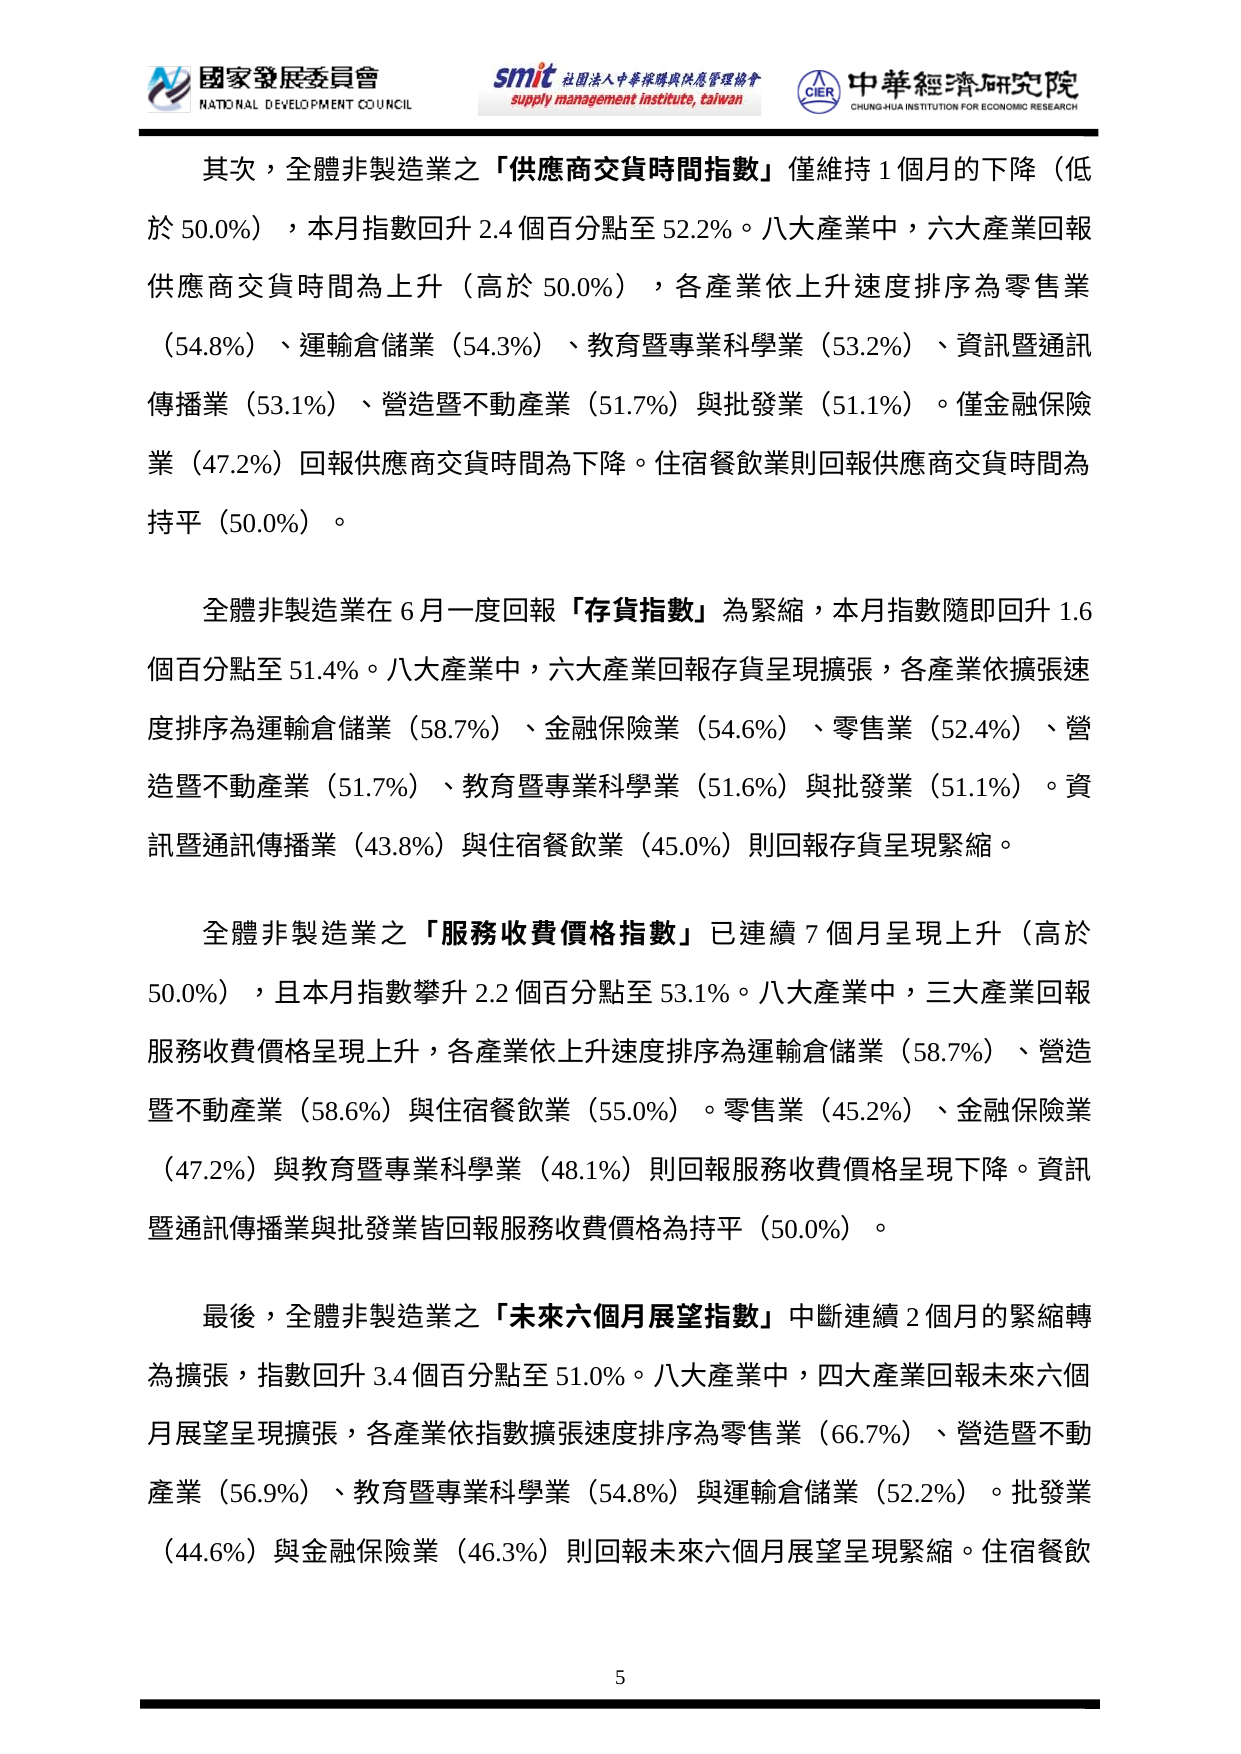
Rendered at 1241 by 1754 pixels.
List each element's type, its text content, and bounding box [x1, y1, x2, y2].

list 其次，全體非製造業之「供應商交貨時間指數」僅維持1個月的下降（低於50.0%），本月指數回升2.4個百分點至52.2%。八大產業中，六大產業回報供應商交貨時間為上升（高於50.0%），各產業依上升速度排序為零售業（54.8%）、運輸倉儲業（54.3%）、教育暨專業科學業（53.2%）、資訊暨通訊傳播業（53.1%）、營造暨不動產業（51.7%）與批發業（51.1%）。僅金融保險業（47.2%）回報供應商交貨時間為下降。住宿餐飲業則回報供應商交貨時間為持平（50.0%）。 [148, 148, 1092, 540]
list 全體非製造業在6月一度回報「存貨指數」為緊縮，本月指數隨即回升1.6個百分點至51.4%。八大產業中，六大產業回報存貨呈現擴張，各產業依擴張速度排序為運輸倉儲業（58.7%）、金融保險業（54.6%）、零售業（52.4%）、營造暨不動產業（51.7%）、教育暨專業科學業（51.6%）與批發業（51.1%）。資訊暨通訊傳播業（43.8%）與住宿餐飲業（45.0%）則回報存貨呈現緊縮。 [148, 589, 1092, 863]
picture [783, 53, 1092, 131]
picture [477, 60, 762, 116]
list 全體非製造業之「服務收費價格指數」已連續7個月呈現上升（高於50.0%），且本月指數攀升2.2個百分點至53.1%。八大產業中，三大產業回報服務收費價格呈現上升，各產業依上升速度排序為運輸倉儲業（58.7%）、營造暨不動產業（58.6%）與住宿餐飲業（55.0%）。零售業（45.2%）、金融保險業（47.2%）與教育暨專業科學業（48.1%）則回報服務收費價格呈現下降。資訊暨通訊傳播業與批發業皆回報服務收費價格為持平（50.0%）。 [148, 912, 1092, 1246]
list 最後，全體非製造業之「未來六個月展望指數」中斷連續2個月的緊縮轉為擴張，指數回升3.4個百分點至51.0%。八大產業中，四大產業回報未來六個月展望呈現擴張，各產業依指數擴張速度排序為零售業（66.7%）、營造暨不動產業（56.9%）、教育暨專業科學業（54.8%）與運輸倉儲業（52.2%）。批發業（44.6%）與金融保險業（46.3%）則回報未來六個月展望呈現緊縮。住宿餐飲 [148, 1294, 1092, 1569]
picture [147, 55, 437, 130]
